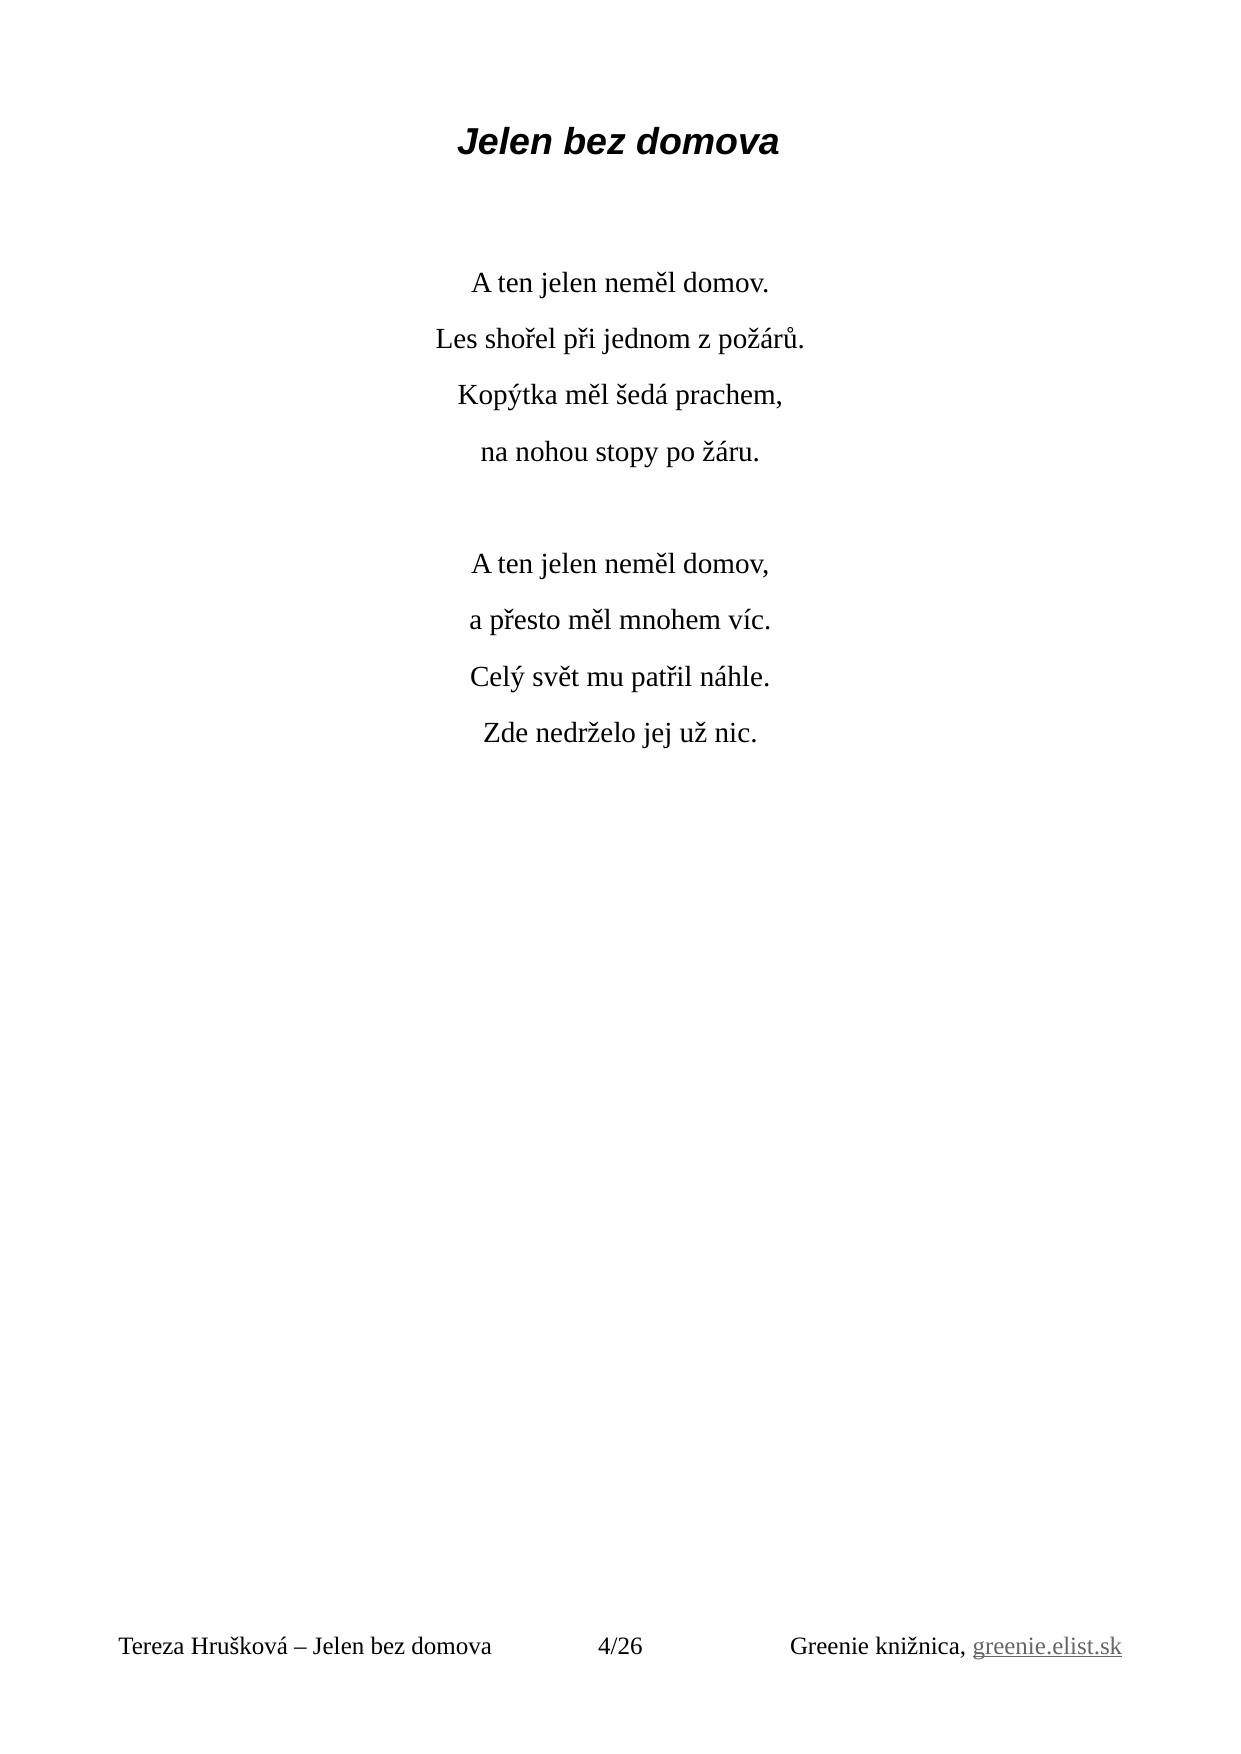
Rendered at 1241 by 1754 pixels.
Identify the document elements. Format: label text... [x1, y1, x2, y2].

text A ten jelen neměl domov, [106, 546, 1134, 580]
subtitle Jelen bez domova [106, 119, 1134, 162]
text A ten jelen neměl domov. [106, 265, 1134, 298]
text Zde nedrželo jej už nic. [106, 715, 1134, 748]
text Kopýtka měl šedá prachem, [106, 377, 1134, 411]
text a přesto měl mnohem víc. [106, 602, 1134, 636]
text na nohou stopy po žáru. [106, 434, 1134, 467]
text Les shořel při jednom z požárů. [106, 321, 1134, 355]
text Celý svět mu patřil náhle. [106, 659, 1134, 692]
